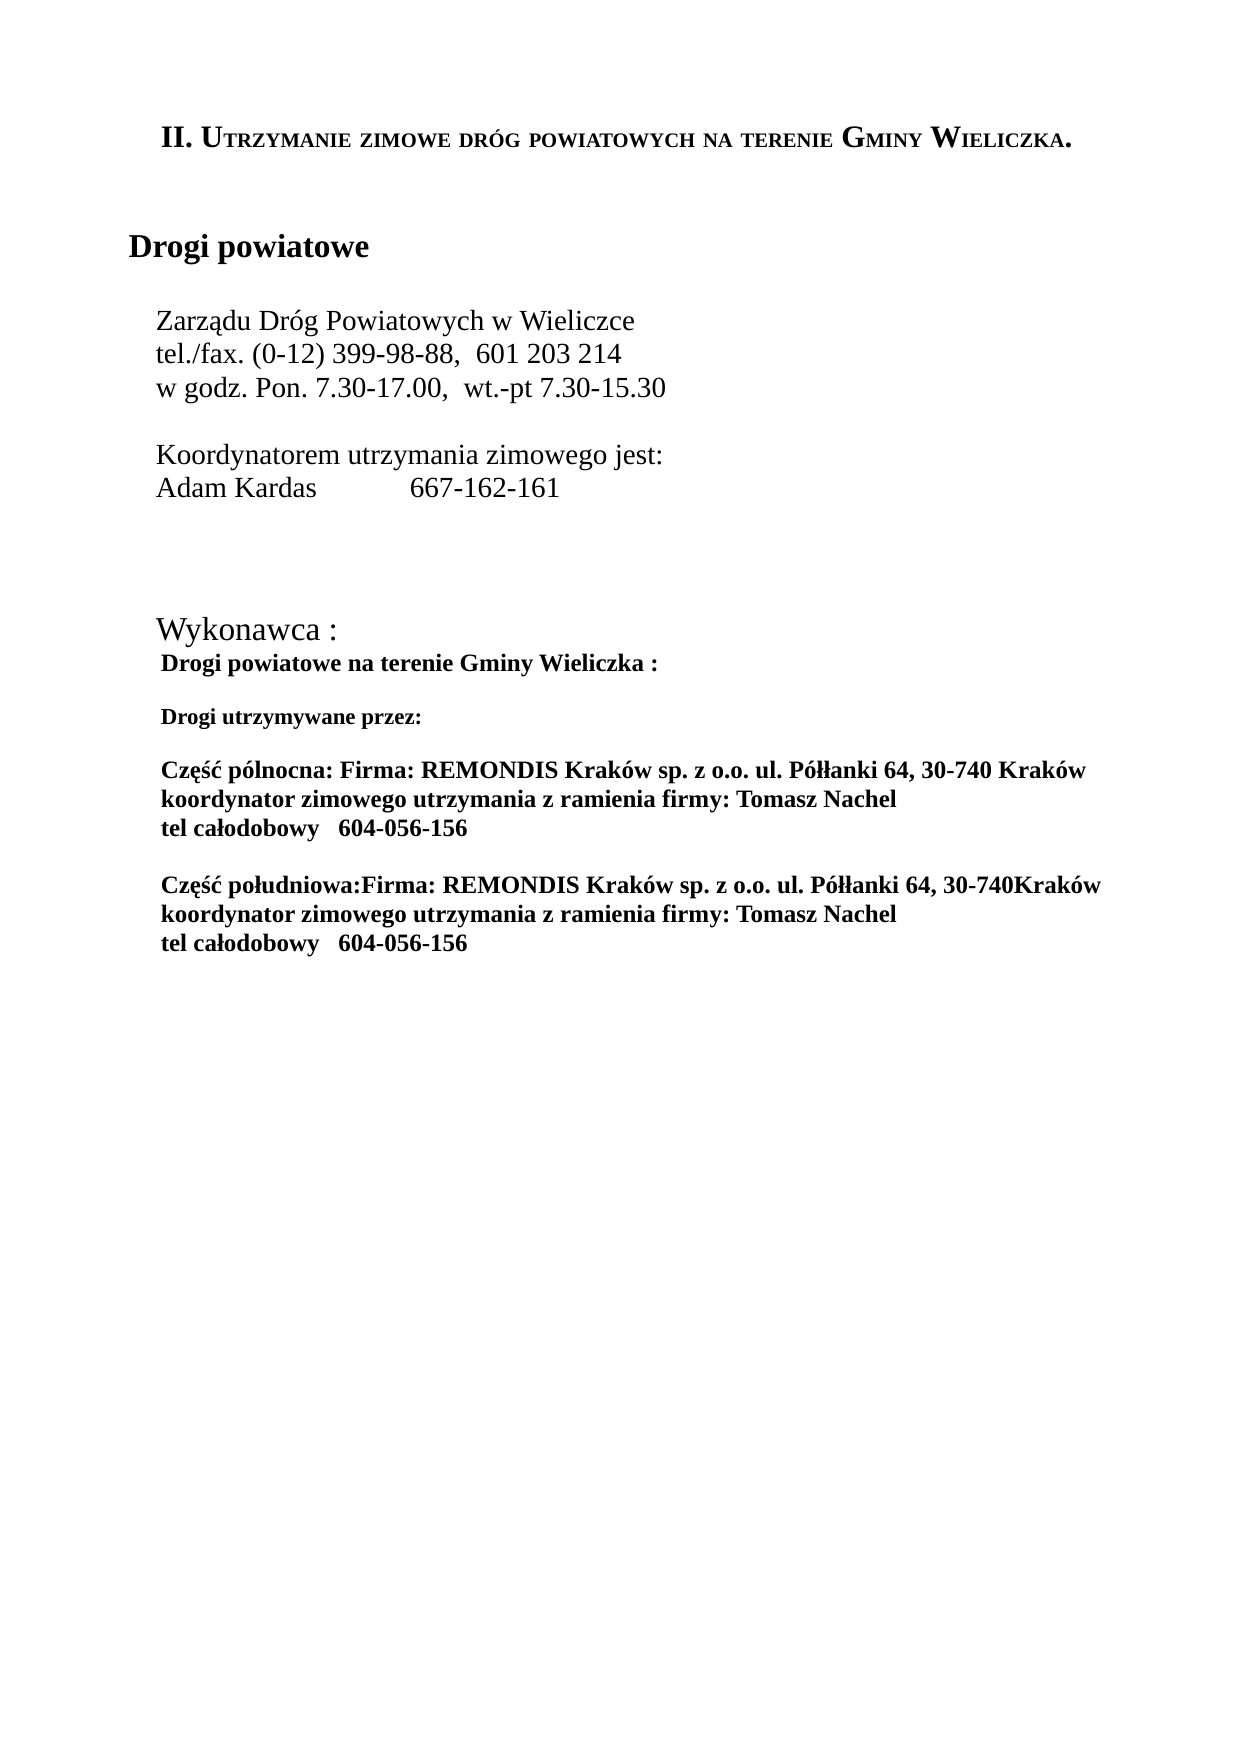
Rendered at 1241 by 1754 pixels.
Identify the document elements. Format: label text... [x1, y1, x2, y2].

text koordynator zimowego utrzymania z ramienia firmy: Tomasz Nachel [118, 899, 1122, 928]
text w godz. Pon. 7.30-17.00, wt.-pt 7.30-15.30 [156, 370, 1122, 403]
text Część południowa:Firma: REMONDIS Kraków sp. z o.o. ul. Półłanki 64, 30-740Kraków [118, 870, 1122, 899]
text Koordynatorem utrzymania zimowego jest: [156, 437, 1122, 470]
text tel całodobowy 604-056-156 [118, 928, 1122, 957]
text koordynator zimowego utrzymania z ramienia firmy: Tomasz Nachel [118, 784, 1122, 813]
text Wykonawca : [156, 609, 1122, 648]
text tel całodobowy 604-056-156 [118, 813, 1122, 842]
text Adam Kardas 667-162-161 [156, 470, 1122, 504]
text II. Utrzymanie zimowe dróg powiatowych na terenie Gminy Wieliczka. [118, 118, 1122, 154]
text Część pólnocna: Firma: REMONDIS Kraków sp. z o.o. ul. Półłanki 64, 30-740 Kraków [118, 755, 1122, 784]
text Zarządu Dróg Powiatowych w Wieliczce [156, 303, 1122, 336]
list Drogi powiatowe [83, 226, 1122, 264]
text Drogi powiatowe na terenie Gminy Wieliczka : [156, 648, 1122, 676]
text tel./fax. (0-12) 399-98-88, 601 203 214 [156, 336, 1122, 370]
subtitle Drogi utrzymywane przez: [118, 703, 1122, 729]
